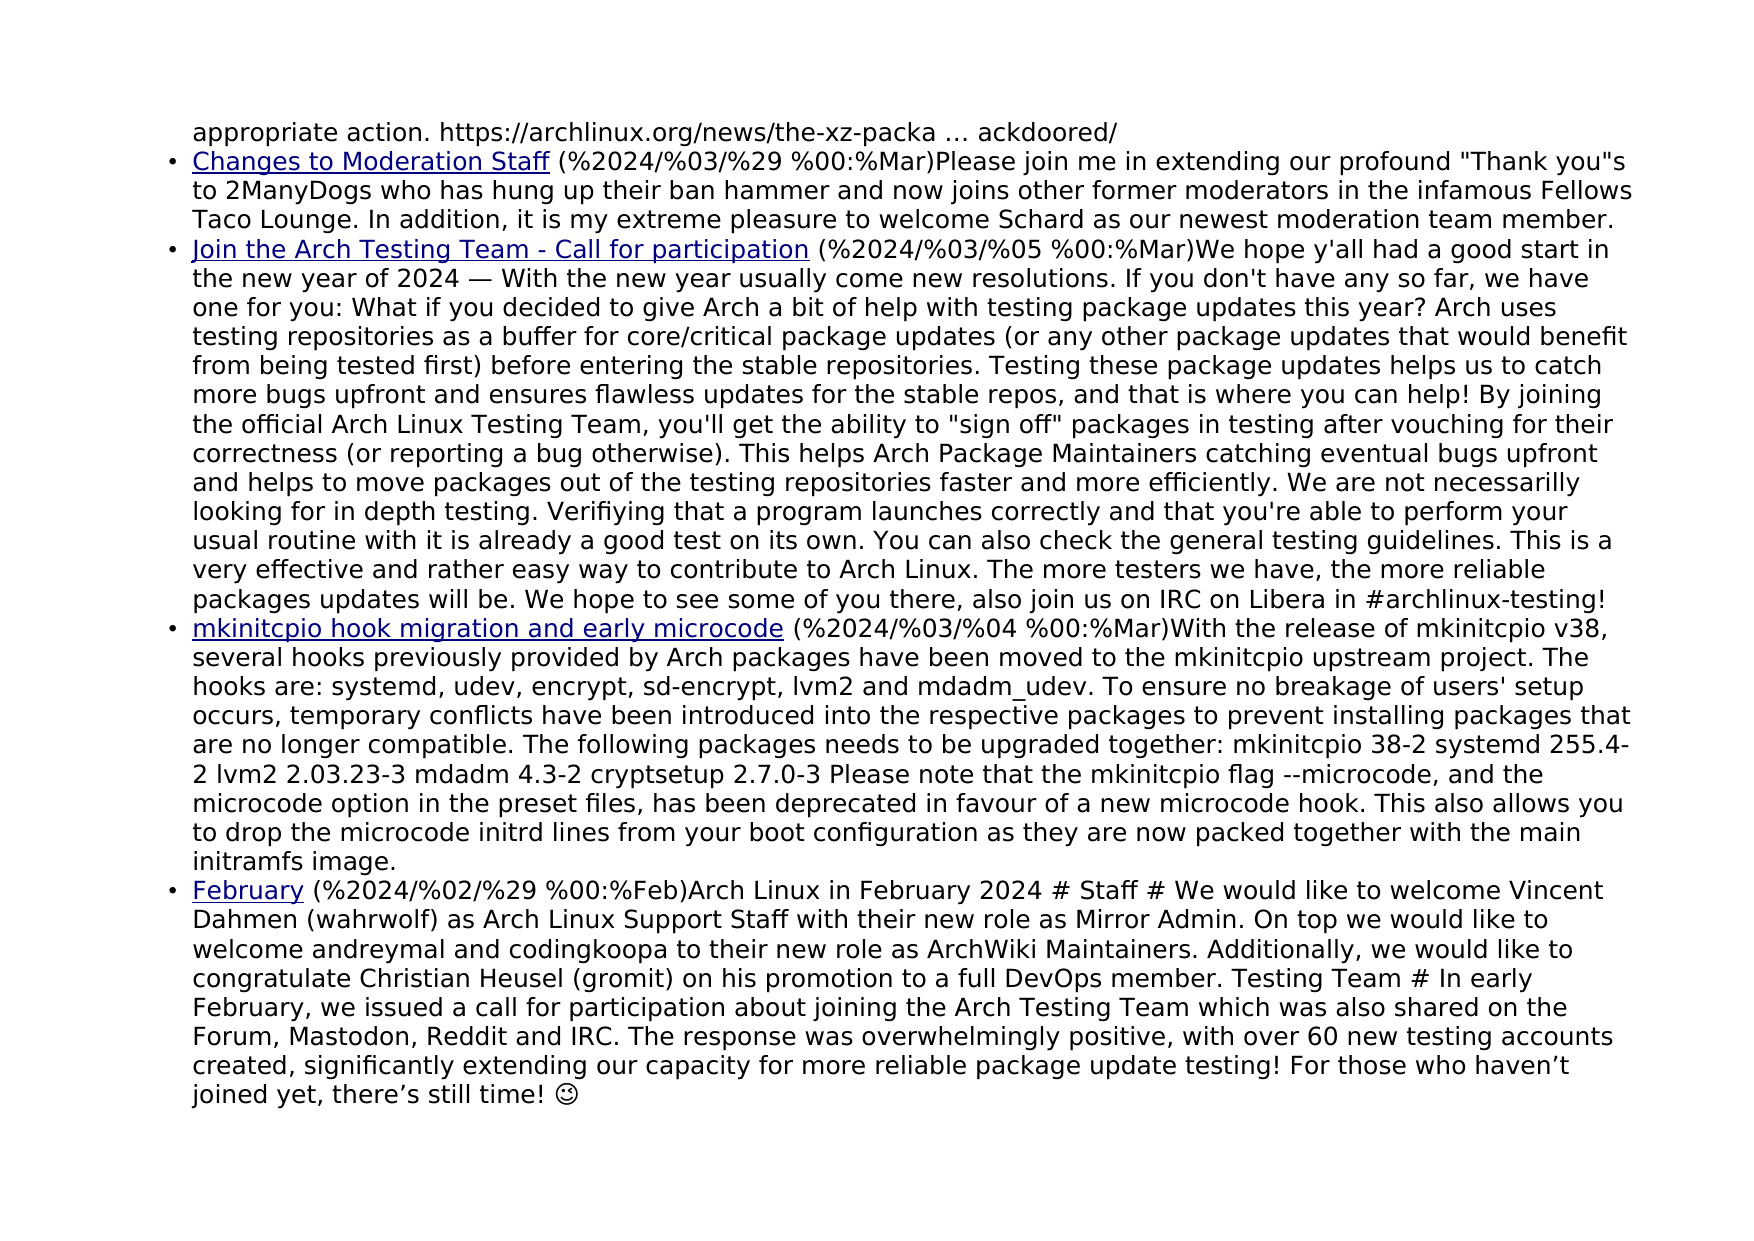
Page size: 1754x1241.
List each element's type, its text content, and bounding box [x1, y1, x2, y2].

list appropriate action. https://archlinux.org/news/the-xz-packa … ackdoored/ [177, 118, 1636, 147]
list Changes to Moderation Staff (%2024/%03/%29 %00:%Mar)Please join me in extending our profound "Thank you"s to 2ManyDogs who has hung up their ban hammer and now joins other former moderators in the infamous Fellows Taco Lounge. In addition, it is my extreme pleasure to welcome Schard as our newest moderation team member. [177, 147, 1636, 235]
list mkinitcpio hook migration and early microcode (%2024/%03/%04 %00:%Mar)With the release of mkinitcpio v38, several hooks previously provided by Arch packages have been moved to the mkinitcpio upstream project. The hooks are: systemd, udev, encrypt, sd-encrypt, lvm2 and mdadm_udev. To ensure no breakage of users' setup occurs, temporary conflicts have been introduced into the respective packages to prevent installing packages that are no longer compatible. The following packages needs to be upgraded together: mkinitcpio 38-2 systemd 255.4-2 lvm2 2.03.23-3 mdadm 4.3-2 cryptsetup 2.7.0-3 Please note that the mkinitcpio flag --microcode, and the microcode option in the preset files, has been deprecated in favour of a new microcode hook. This also allows you to drop the microcode initrd lines from your boot configuration as they are now packed together with the main initramfs image. [177, 614, 1636, 876]
list Join the Arch Testing Team - Call for participation (%2024/%03/%05 %00:%Mar)We hope y'all had a good start in the new year of 2024 — With the new year usually come new resolutions. If you don't have any so far, we have one for you: What if you decided to give Arch a bit of help with testing package updates this year? Arch uses testing repositories as a buffer for core/critical package updates (or any other package updates that would benefit from being tested first) before entering the stable repositories. Testing these package updates helps us to catch more bugs upfront and ensures flawless updates for the stable repos, and that is where you can help! By joining the official Arch Linux Testing Team, you'll get the ability to "sign off" packages in testing after vouching for their correctness (or reporting a bug otherwise). This helps Arch Package Maintainers catching eventual bugs upfront and helps to move packages out of the testing repositories faster and more efficiently. We are not necessarilly looking for in depth testing. Verifiying that a program launches correctly and that you're able to perform your usual routine with it is already a good test on its own. You can also check the general testing guidelines. This is a very effective and rather easy way to contribute to Arch Linux. The more testers we have, the more reliable packages updates will be. We hope to see some of you there, also join us on IRC on Libera in #archlinux-testing! [177, 235, 1636, 614]
list February (%2024/%02/%29 %00:%Feb)Arch Linux in February 2024 # Staff # We would like to welcome Vincent Dahmen (wahrwolf) as Arch Linux Support Staff with their new role as Mirror Admin. On top we would like to welcome andreymal and codingkoopa to their new role as ArchWiki Maintainers. Additionally, we would like to congratulate Christian Heusel (gromit) on his promotion to a full DevOps member. Testing Team # In early February, we issued a call for participation about joining the Arch Testing Team which was also shared on the Forum, Mastodon, Reddit and IRC. The response was overwhelmingly positive, with over 60 new testing accounts created, significantly extending our capacity for more reliable package update testing! For those who haven’t joined yet, there’s still time! 😉 [177, 876, 1636, 1110]
